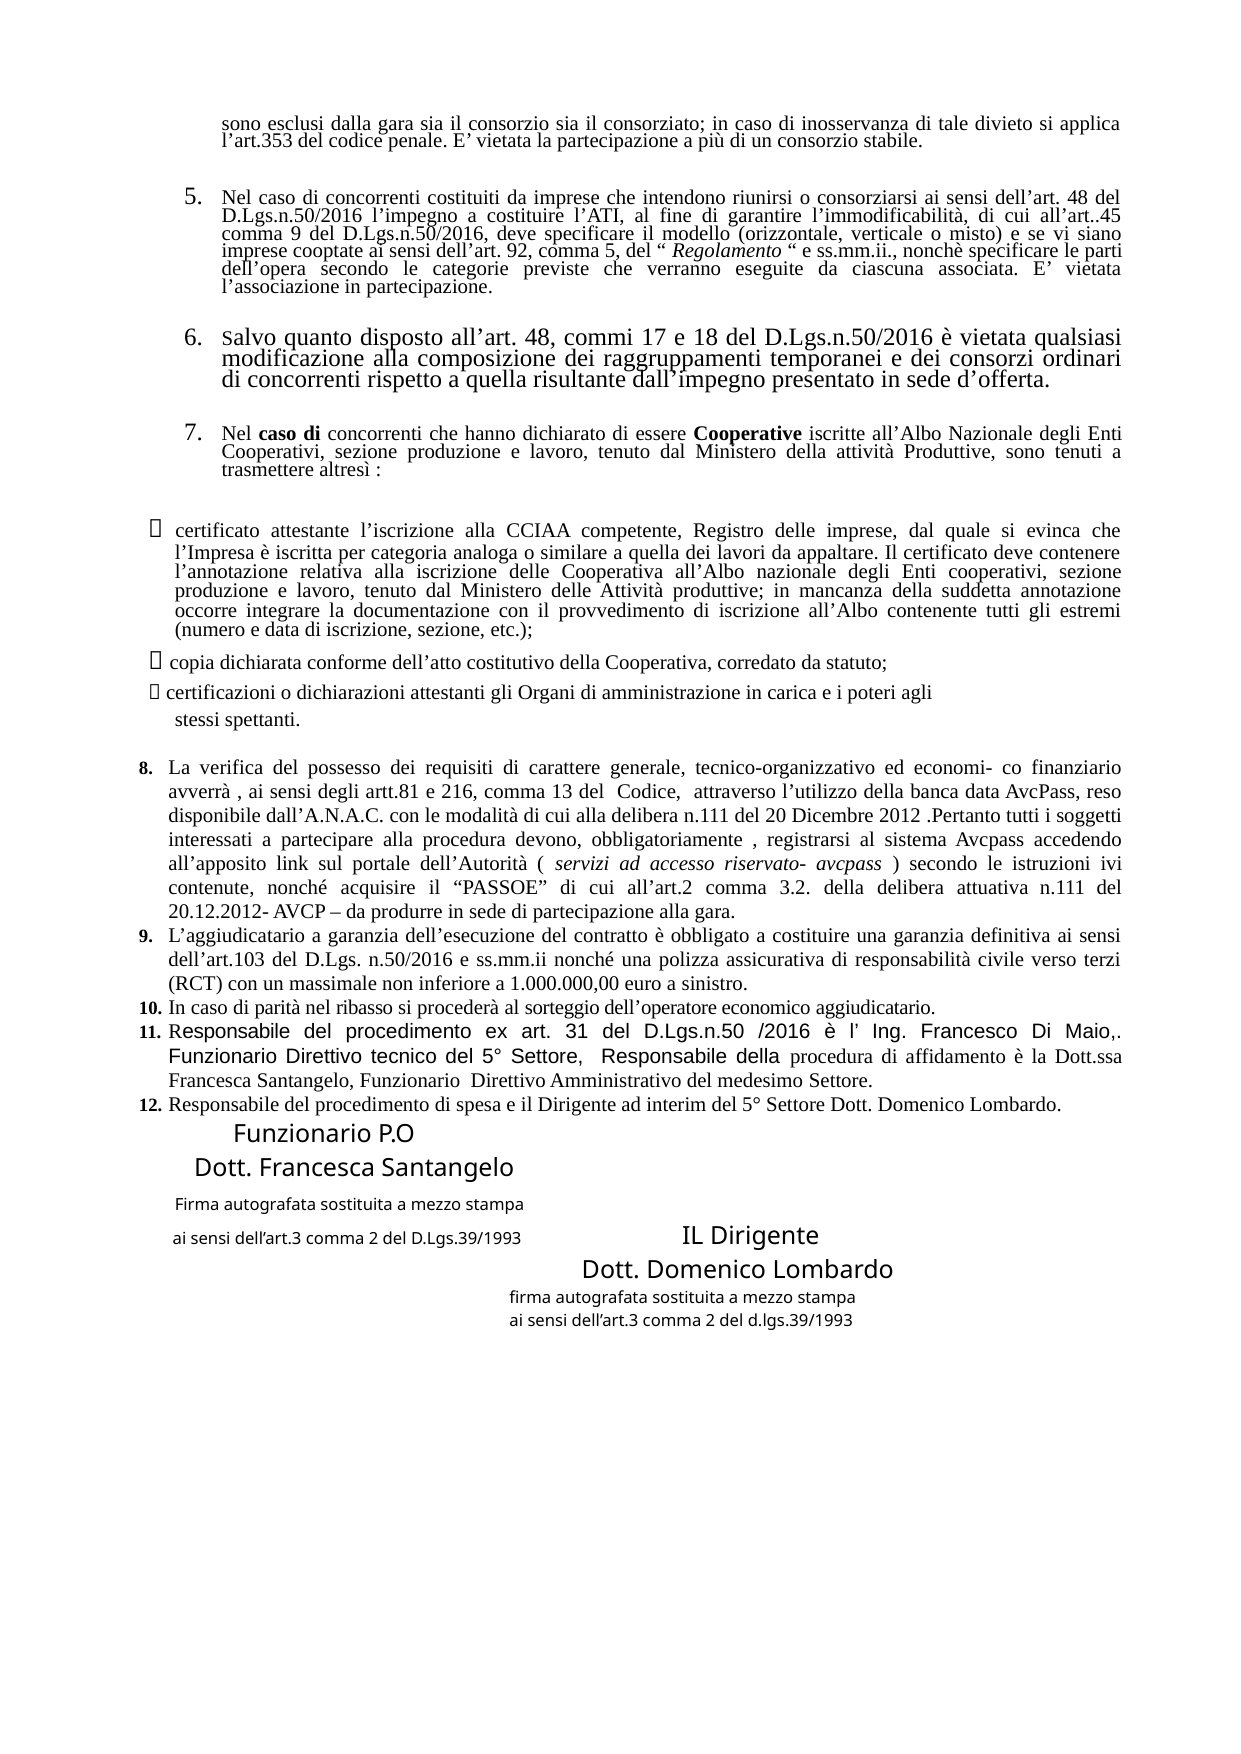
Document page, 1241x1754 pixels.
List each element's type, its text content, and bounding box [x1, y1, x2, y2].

list Responsabile del procedimento di spesa e il Dirigente ad interim del 5° Settore Dott. Domenico Lombardo. [139, 1092, 1123, 1116]
text firma autografata sostituita a mezzo stampa [50, 1286, 1134, 1309]
text Funzionario P.O [153, 1116, 1134, 1150]
text Dott. Domenico Lombardo [50, 1252, 1134, 1286]
text Dott. Francesca Santangelo [153, 1150, 1134, 1184]
list In caso di parità nel ribasso si procederà al sorteggio dell’operatore economico aggiudicatario. [139, 995, 1123, 1019]
text  certificazioni o dichiarazioni attestanti gli Organi di amministrazione in carica e i poteri agli [148, 677, 1134, 705]
text  copia dichiarata conforme dell’atto costitutivo della Cooperativa, corredato da statuto; [148, 642, 1134, 676]
list La verifica del possesso dei requisiti di carattere generale, tecnico-organizzativo ed economi- co finanziario avverrà , ai sensi degli artt.81 e 216, comma 13 del Codice, attraverso l’utilizzo della banca data AvcPass, reso disponibile dall’A.N.A.C. con le modalità di cui alla delibera n.111 del 20 Dicembre 2012 .Pertanto tutti i soggetti interessati a partecipare alla procedura devono, obbligatoriamente , registrarsi al sistema Avcpass accedendo all’apposito link sul portale dell’Autorità ( servizi ad accesso riservato- avcpass ) secondo le istruzioni ivi contenute, nonché acquisire il “PASSOE” di cui all’art.2 comma 3.2. della delibera attuativa n.111 del 20.12.2012- AVCP – da produrre in sede di partecipazione alla gara. [139, 754, 1123, 923]
text ai sensi dell’art.3 comma 2 del D.Lgs.39/1993 IL Dirigente [153, 1218, 1134, 1252]
list Salvo quanto disposto all’art. 48, commi 17 e 18 del D.Lgs.n.50/2016 è vietata qualsiasi modificazione alla composizione dei raggruppamenti temporanei e dei consorzi ordinari di concorrenti rispetto a quella risultante dall’impegno presentato in sede d’offerta. [184, 322, 1123, 392]
text stessi spettanti. [174, 707, 1134, 731]
text Firma autografata sostituita a mezzo stampa [153, 1184, 1134, 1218]
list L’aggiudicatario a garanzia dell’esecuzione del contratto è obbligato a costituire una garanzia definitiva ai sensi dell’art.103 del D.Lgs. n.50/2016 e ss.mm.ii nonché una polizza assicurativa di responsabilità civile verso terzi (RCT) con un massimale non inferiore a 1.000.000,00 euro a sinistro. [139, 923, 1123, 995]
list Responsabile del procedimento ex art. 31 del D.Lgs.n.50 /2016 è l’ Ing. Francesco Di Maio,. Funzionario Direttivo tecnico del 5° Settore, Responsabile della procedura di affidamento è la Dott.ssa Francesca Santangelo, Funzionario Direttivo Amministrativo del medesimo Settore. [139, 1019, 1123, 1092]
text  certificato attestante l’iscrizione alla CCIAA competente, Registro delle imprese, dal quale si evinca che l’Impresa è iscritta per categoria analoga o similare a quella dei lavori da appaltare. Il certificato deve contenere l’annotazione relativa alla iscrizione delle Cooperativa all’Albo nazionale degli Enti cooperativi, sezione produzione e lavoro, tenuto dal Ministero delle Attività produttive; in mancanza della suddetta annotazione occorre integrare la documentazione con il provvedimento di iscrizione all’Albo contenente tutti gli estremi (numero e data di iscrizione, sezione, etc.); [148, 511, 1122, 641]
list Nel caso di concorrenti costituiti da imprese che intendono riunirsi o consorziarsi ai sensi dell’art. 48 del D.Lgs.n.50/2016 l’impegno a costituire l’ATI, al fine di garantire l’immodificabilità, di cui all’art..45 comma 9 del D.Lgs.n.50/2016, deve specificare il modello (orizzontale, verticale o misto) e se vi siano imprese cooptate ai sensi dell’art. 92, comma 5, del “ Regolamento “ e ss.mm.ii., nonchè specificare le parti dell’opera secondo le categorie previste che verranno eseguite da ciascuna associata. E’ vietata l’associazione in partecipazione. [184, 181, 1123, 298]
list Nel caso di concorrenti che hanno dichiarato di essere Cooperative iscritte all’Albo Nazionale degli Enti Cooperativi, sezione produzione e lavoro, tenuto dal Ministero della attività Produttive, sono tenuti a trasmettere altresì : [184, 417, 1123, 481]
text ai sensi dell’art.3 comma 2 del d.lgs.39/1993 [50, 1309, 1134, 1331]
list sono esclusi dalla gara sia il consorzio sia il consorziato; in caso di inosservanza di tale divieto si applica l’art.353 del codice penale. E’ vietata la partecipazione a più di un consorzio stabile. [184, 110, 1122, 152]
